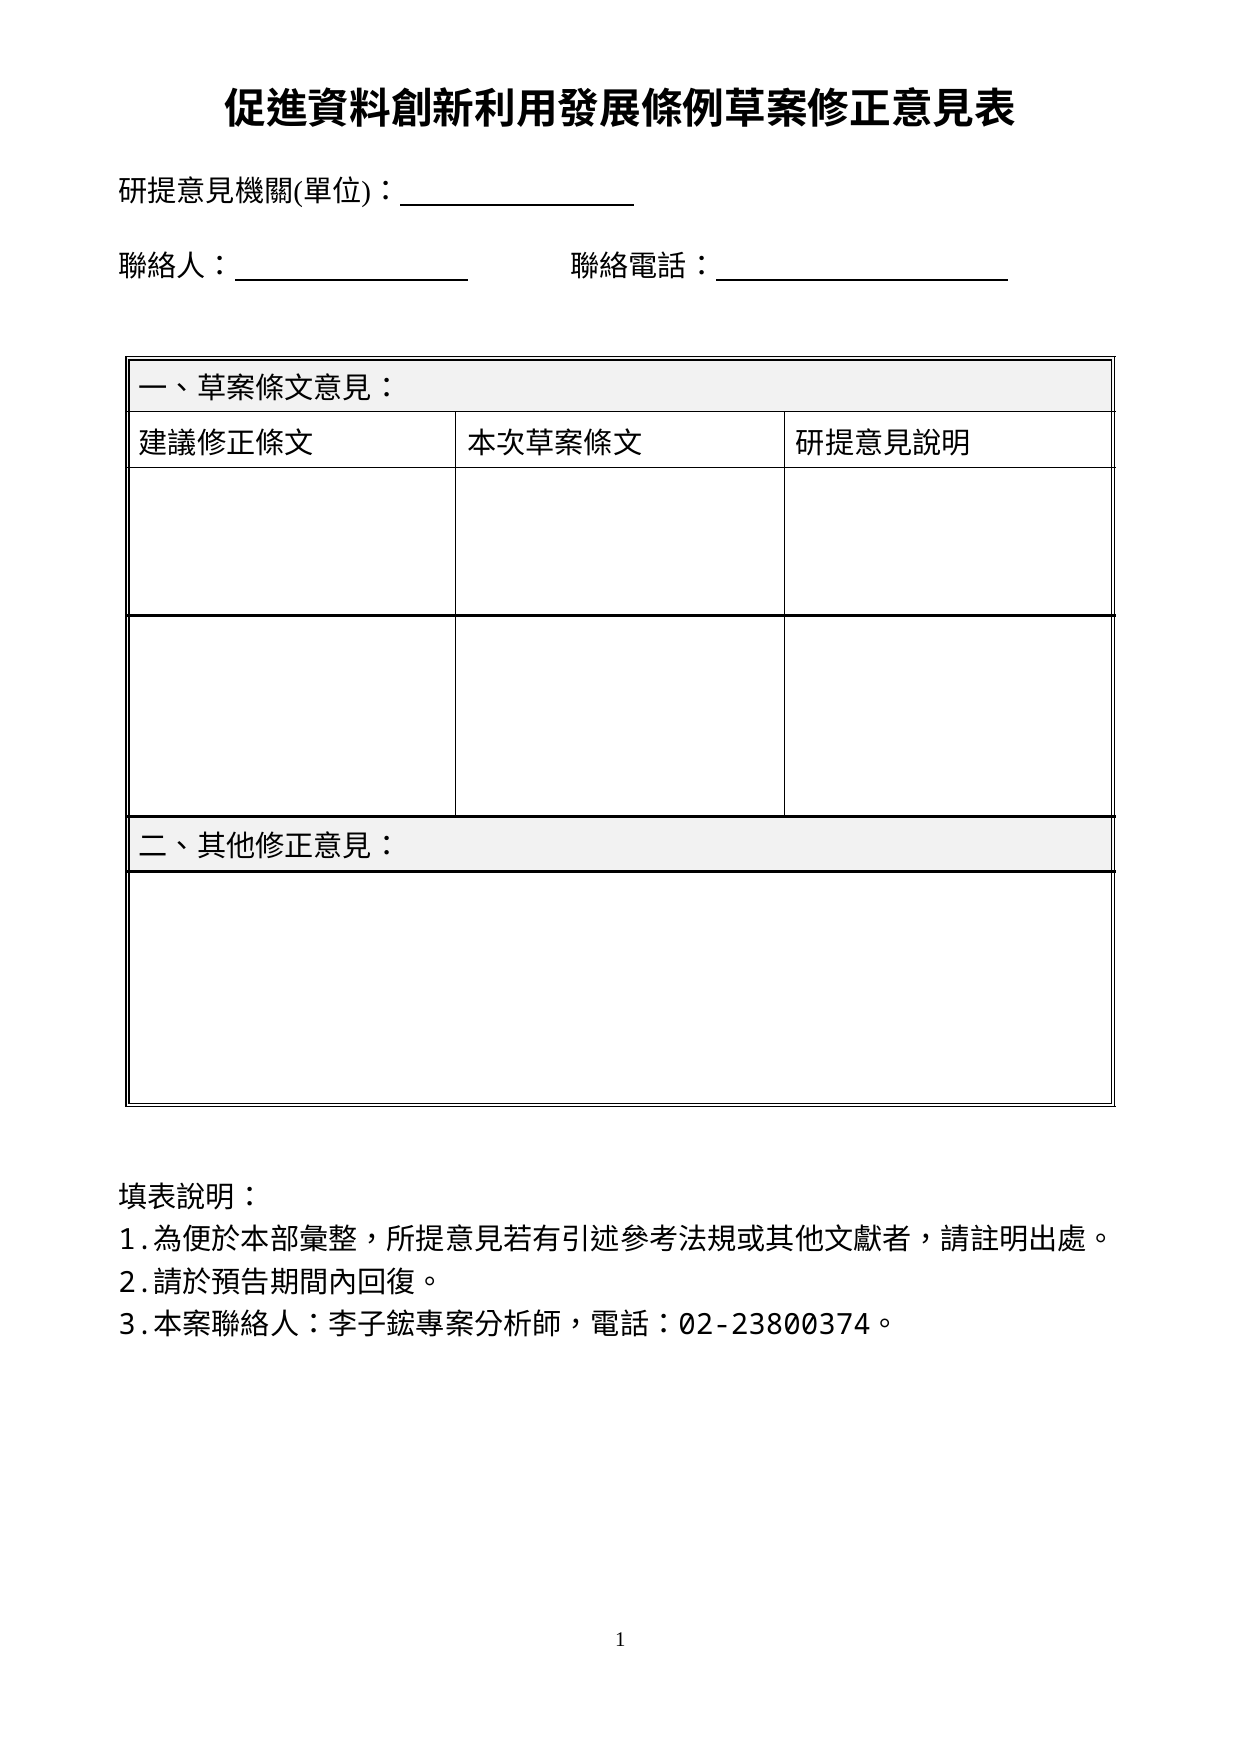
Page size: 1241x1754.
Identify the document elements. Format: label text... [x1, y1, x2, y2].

text 3.本案聯絡人：李子鋐專案分析師，電話：02-23800374。 [118, 1301, 1133, 1343]
table_cell 本次草案條文 [456, 412, 784, 467]
text 2.請於預告期間內回復。 [118, 1258, 1133, 1301]
table_cell [456, 617, 784, 815]
text 聯絡人： 聯絡電話： [118, 243, 1122, 285]
table_header 一、草案條文意見： [130, 361, 1111, 411]
text 研提意見機關(單位)： [118, 168, 1122, 210]
text 填表說明： [118, 1173, 1122, 1216]
table_cell 二、其他修正意見： [130, 818, 1111, 870]
table_cell [130, 617, 455, 815]
table_cell [785, 617, 1111, 815]
table_cell [130, 873, 1111, 1102]
table_cell 建議修正條文 [130, 412, 455, 467]
text 1.為便於本部彙整，所提意見若有引述參考法規或其他文獻者，請註明出處。 [118, 1216, 1133, 1258]
table_cell [456, 468, 784, 614]
text 促進資料創新利用發展條例草案修正意見表 [118, 75, 1122, 135]
table_cell [130, 468, 455, 614]
table_cell 研提意見說明 [785, 412, 1111, 467]
table_cell [785, 468, 1111, 614]
